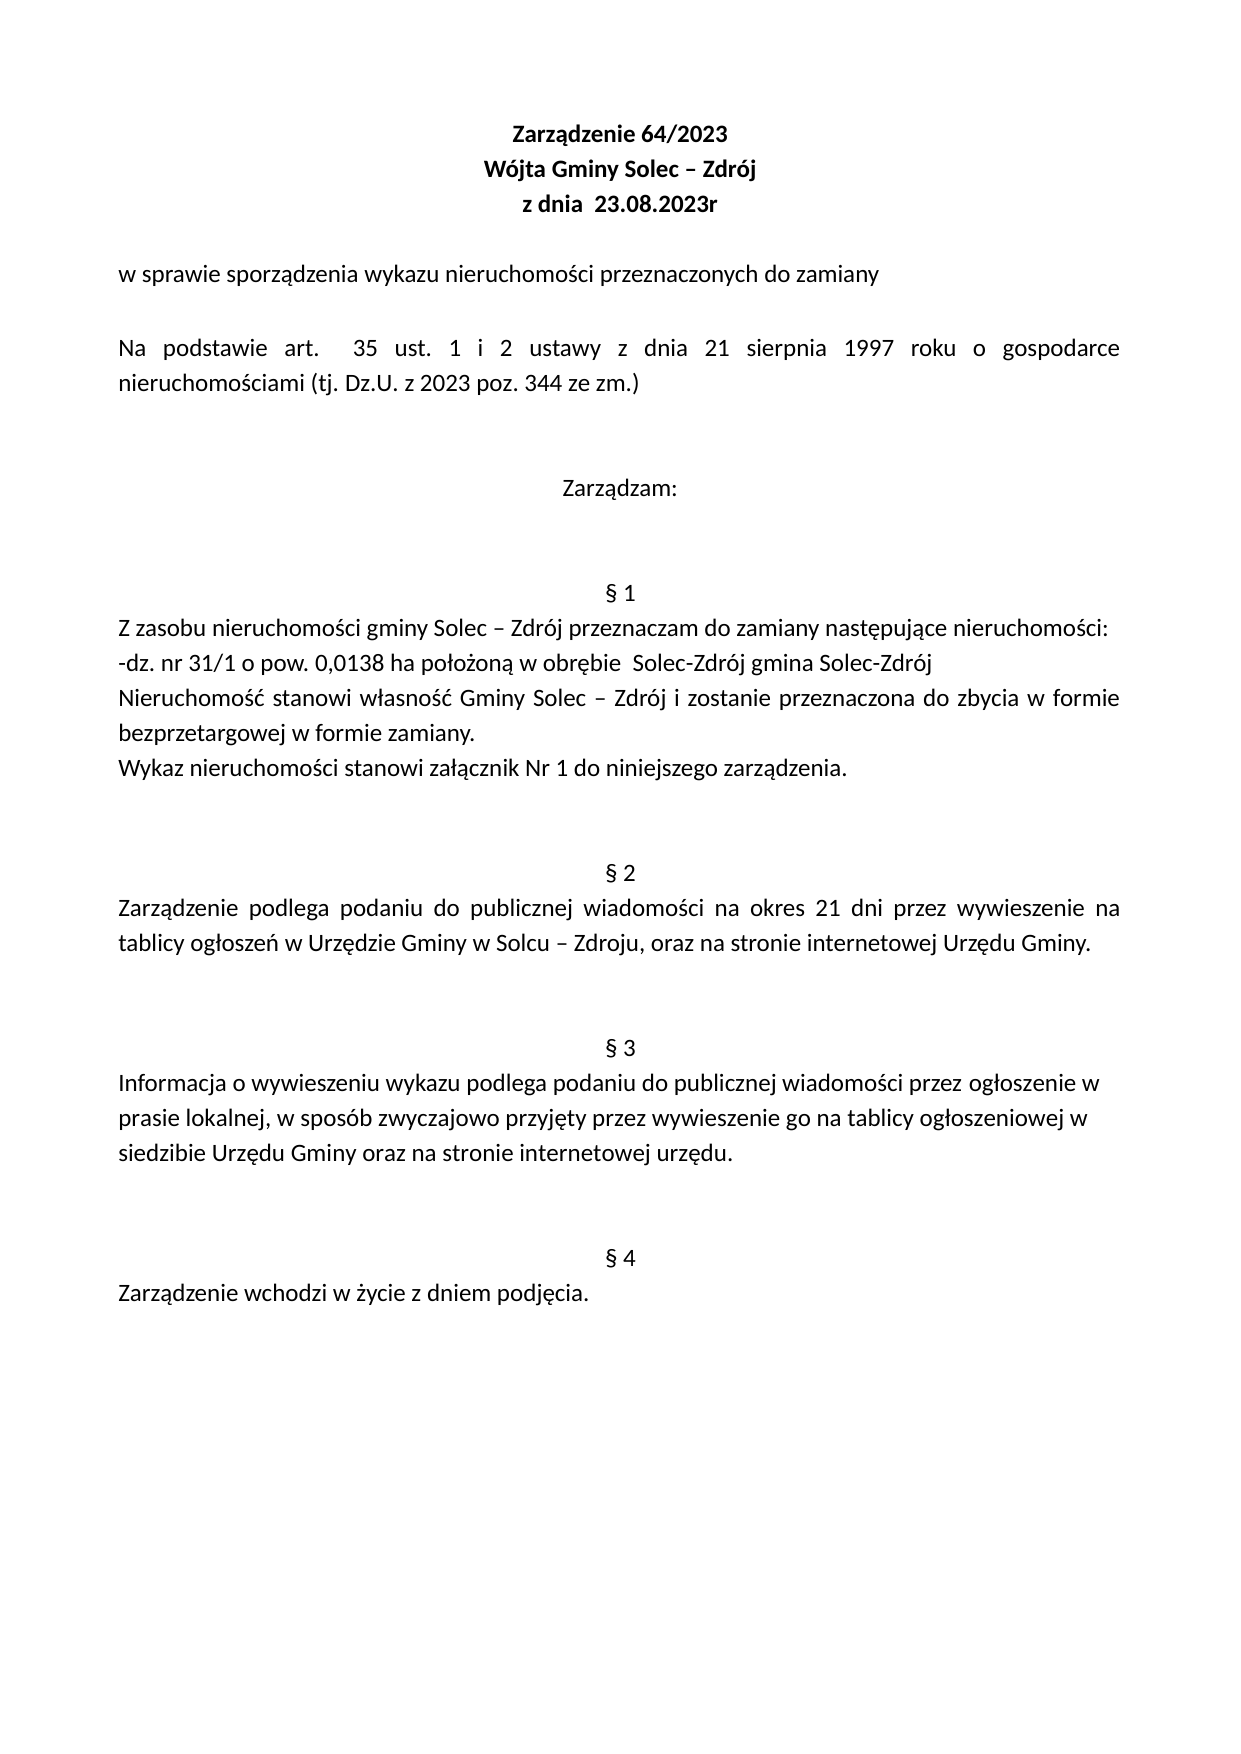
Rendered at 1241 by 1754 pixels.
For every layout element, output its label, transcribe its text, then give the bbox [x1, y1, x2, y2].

text Zarządzenie wchodzi w życie z dniem podjęcia. [118, 1277, 1122, 1308]
text § 3 [118, 1032, 1122, 1063]
text Wójta Gminy Solec – Zdrój [118, 153, 1122, 184]
text Nieruchomość stanowi własność Gminy Solec – Zdrój i zostanie przeznaczona do zbycia w formie bezprzetargowej w formie zamiany. [118, 682, 1122, 748]
text Informacja o wywieszeniu wykazu podlega podaniu do publicznej wiadomości przez ogłoszenie w prasie lokalnej, w sposób zwyczajowo przyjęty przez wywieszenie go na tablicy ogłoszeniowej w siedzibie Urzędu Gminy oraz na stronie internetowej urzędu. [118, 1067, 1122, 1168]
text § 1 [118, 577, 1122, 608]
text Zarządzenie podlega podaniu do publicznej wiadomości na okres 21 dni przez wywieszenie na tablicy ogłoszeń w Urzędzie Gminy w Solcu – Zdroju, oraz na stronie internetowej Urzędu Gminy. [118, 892, 1122, 958]
subtitle Na podstawie art. 35 ust. 1 i 2 ustawy z dnia 21 sierpnia 1997 roku o gospodarce nieruchomościami (tj. Dz.U. z 2023 poz. 344 ze zm.) [118, 332, 1122, 398]
text z dnia 23.08.2023r [118, 188, 1122, 219]
text Zarządzam: [118, 472, 1122, 503]
text Wykaz nieruchomości stanowi załącznik Nr 1 do niniejszego zarządzenia. [118, 752, 1122, 783]
text Zarządzenie 64/2023 [118, 118, 1122, 149]
text w sprawie sporządzenia wykazu nieruchomości przeznaczonych do zamiany [118, 258, 1122, 289]
text -dz. nr 31/1 o pow. 0,0138 ha położoną w obrębie Solec-Zdrój gmina Solec-Zdrój [118, 647, 1122, 678]
text § 2 [118, 857, 1122, 888]
text Z zasobu nieruchomości gminy Solec – Zdrój przeznaczam do zamiany następujące nieruchomości: [118, 612, 1122, 643]
text § 4 [118, 1242, 1122, 1273]
